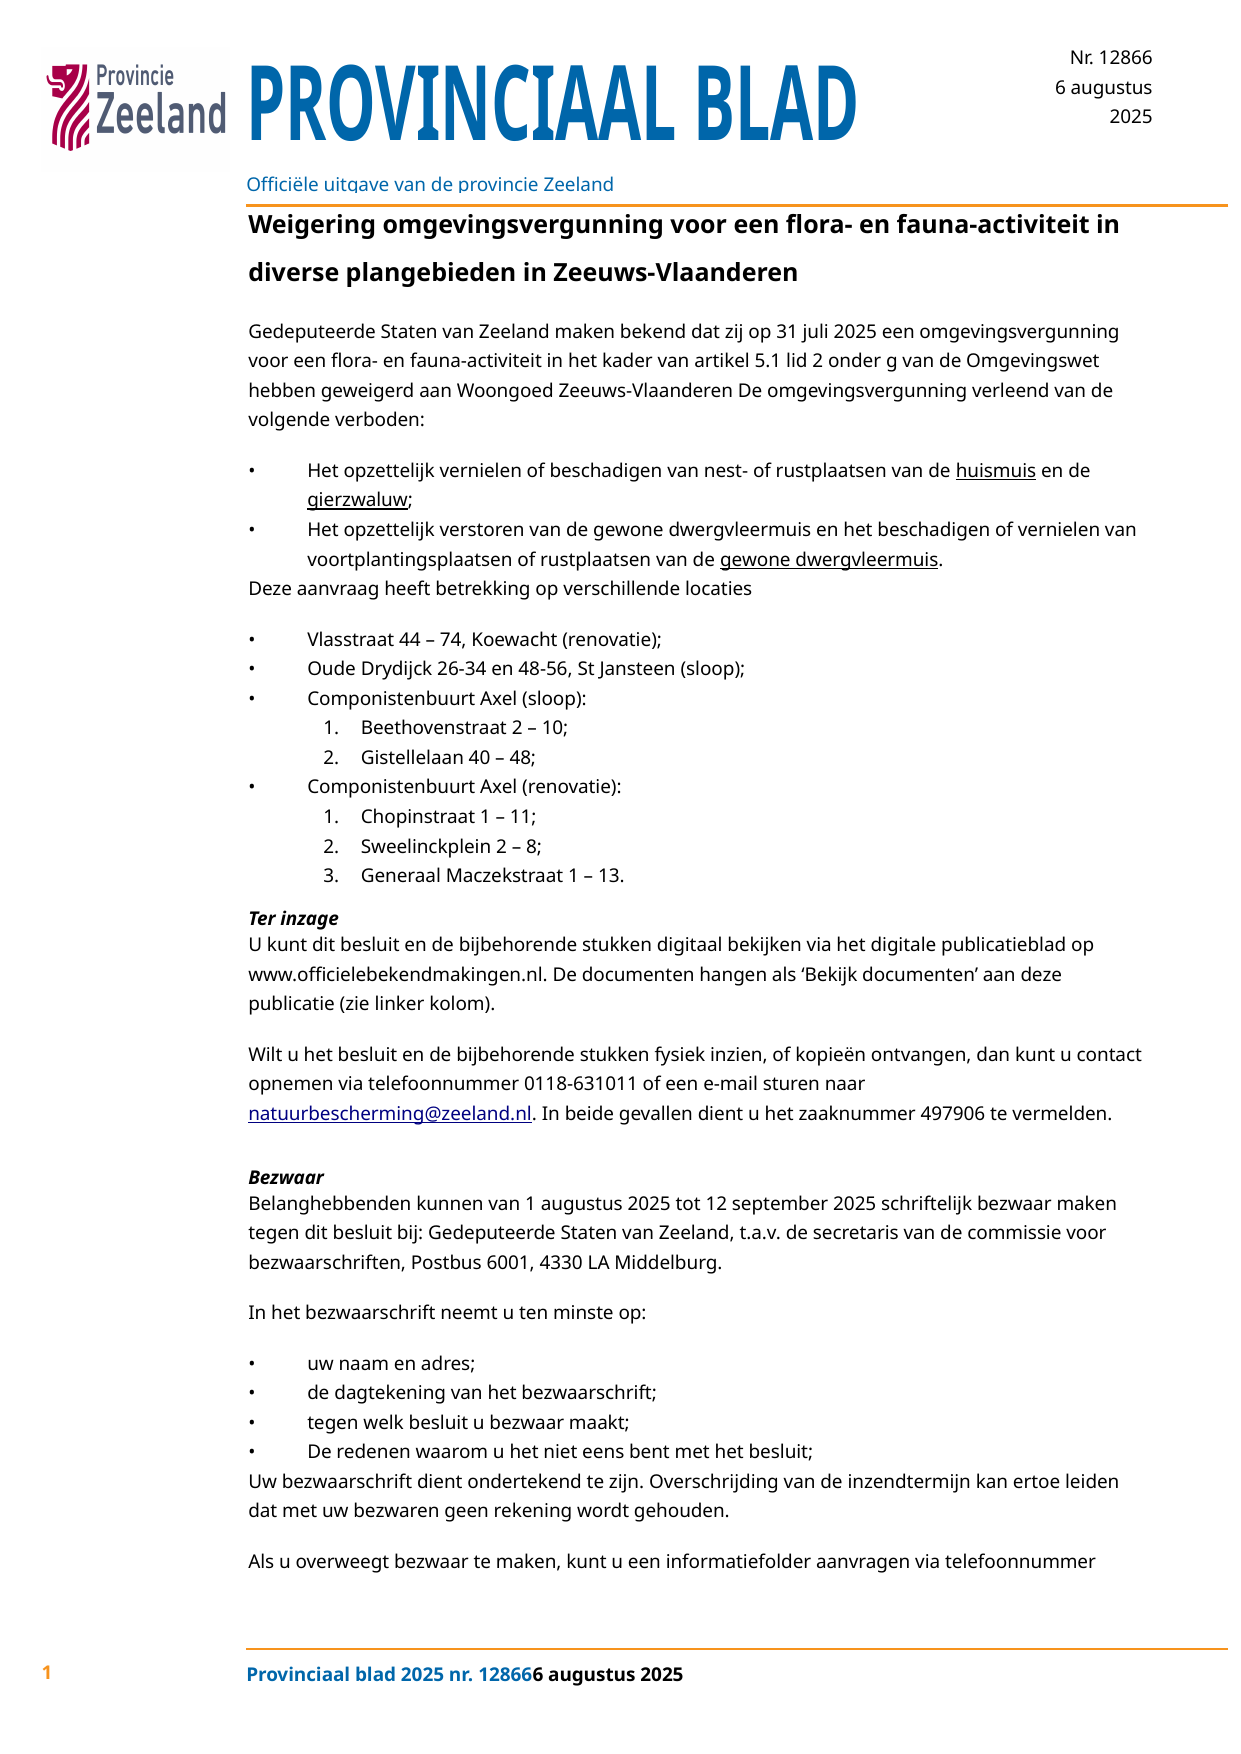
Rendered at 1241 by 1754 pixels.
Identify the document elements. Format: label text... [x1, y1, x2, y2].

text Belanghebbenden kunnen van 1 augustus 2025 tot 12 september 2025 schriftelijk bezwaar maken tegen dit besluit bij: Gedeputeerde Staten van Zeeland, t.a.v. de secretaris van de commissie voor bezwaarschriften, Postbus 6001, 4330 LA Middelburg. [248, 1190, 1152, 1275]
list Oude Drydijck 26-34 en 48-56, St Jansteen (sloop); [248, 655, 1152, 681]
text Bezwaar [248, 1164, 1152, 1190]
list uw naam en adres; [248, 1350, 1152, 1376]
text Gedeputeerde Staten van Zeeland maken bekend dat zij op 31 juli 2025 een omgevingsvergunning voor een flora- en fauna-activiteit in het kader van artikel 5.1 lid 2 onder g van de Omgevingswet hebben geweigerd aan Woongoed Zeeuws-Vlaanderen De omgevingsvergunning verleend van de volgende verboden: [248, 318, 1152, 432]
text Weigering omgevingsvergunning voor een flora- en fauna-activiteit in diverse plangebieden in Zeeuws-Vlaanderen [248, 207, 1152, 288]
list Vlasstraat 44 – 74, Koewacht (renovatie); [248, 626, 1152, 652]
list Componistenbuurt Axel (renovatie): [248, 774, 1152, 799]
list Beethovenstraat 2 – 10; [323, 714, 1152, 740]
text U kunt dit besluit en de bijbehorende stukken digitaal bekijken via het digitale publicatieblad op www.officielebekendmakingen.nl. De documenten hangen als ‘Bekijk documenten’ aan deze publicatie (zie linker kolom). [248, 931, 1152, 1016]
list Generaal Maczekstraat 1 – 13. [323, 862, 1152, 888]
list De redenen waarom u het niet eens bent met het besluit; [248, 1438, 1152, 1464]
text Uw bezwaarschrift dient ondertekend te zijn. Overschrijding van de inzendtermijn kan ertoe leiden dat met uw bezwaren geen rekening wordt gehouden. [248, 1468, 1152, 1523]
text In het bezwaarschrift neemt u ten minste op: [248, 1299, 1152, 1325]
picture [41, 47, 231, 172]
text Deze aanvraag heeft betrekking op verschillende locaties [248, 575, 1152, 601]
text Ter inzage [248, 906, 1152, 931]
list Het opzettelijk vernielen of beschadigen van nest- of rustplaatsen van de huismuis en de gierzwaluw; [248, 457, 1152, 512]
list tegen welk besluit u bezwaar maakt; [248, 1409, 1152, 1435]
list Sweelinckplein 2 – 8; [323, 833, 1152, 859]
list Componistenbuurt Axel (sloop): [248, 685, 1152, 711]
list de dagtekening van het bezwaarschrift; [248, 1379, 1152, 1405]
text Als u overweegt bezwaar te maken, kunt u een informatiefolder aanvragen via telefoonnummer [248, 1548, 1152, 1574]
text Wilt u het besluit en de bijbehorende stukken fysiek inzien, of kopieën ontvangen, dan kunt u contact opnemen via telefoonnummer 0118-631011 of een e-mail sturen naar natuurbescherming@zeeland.nl. In beide gevallen dient u het zaaknummer 497906 te vermelden. [248, 1041, 1152, 1126]
list Het opzettelijk verstoren van de gewone dwergvleermuis en het beschadigen of vernielen van voortplantingsplaatsen of rustplaatsen van de gewone dwergvleermuis. [248, 516, 1152, 572]
list Gistellelaan 40 – 48; [323, 744, 1152, 770]
list Chopinstraat 1 – 11; [323, 803, 1152, 829]
